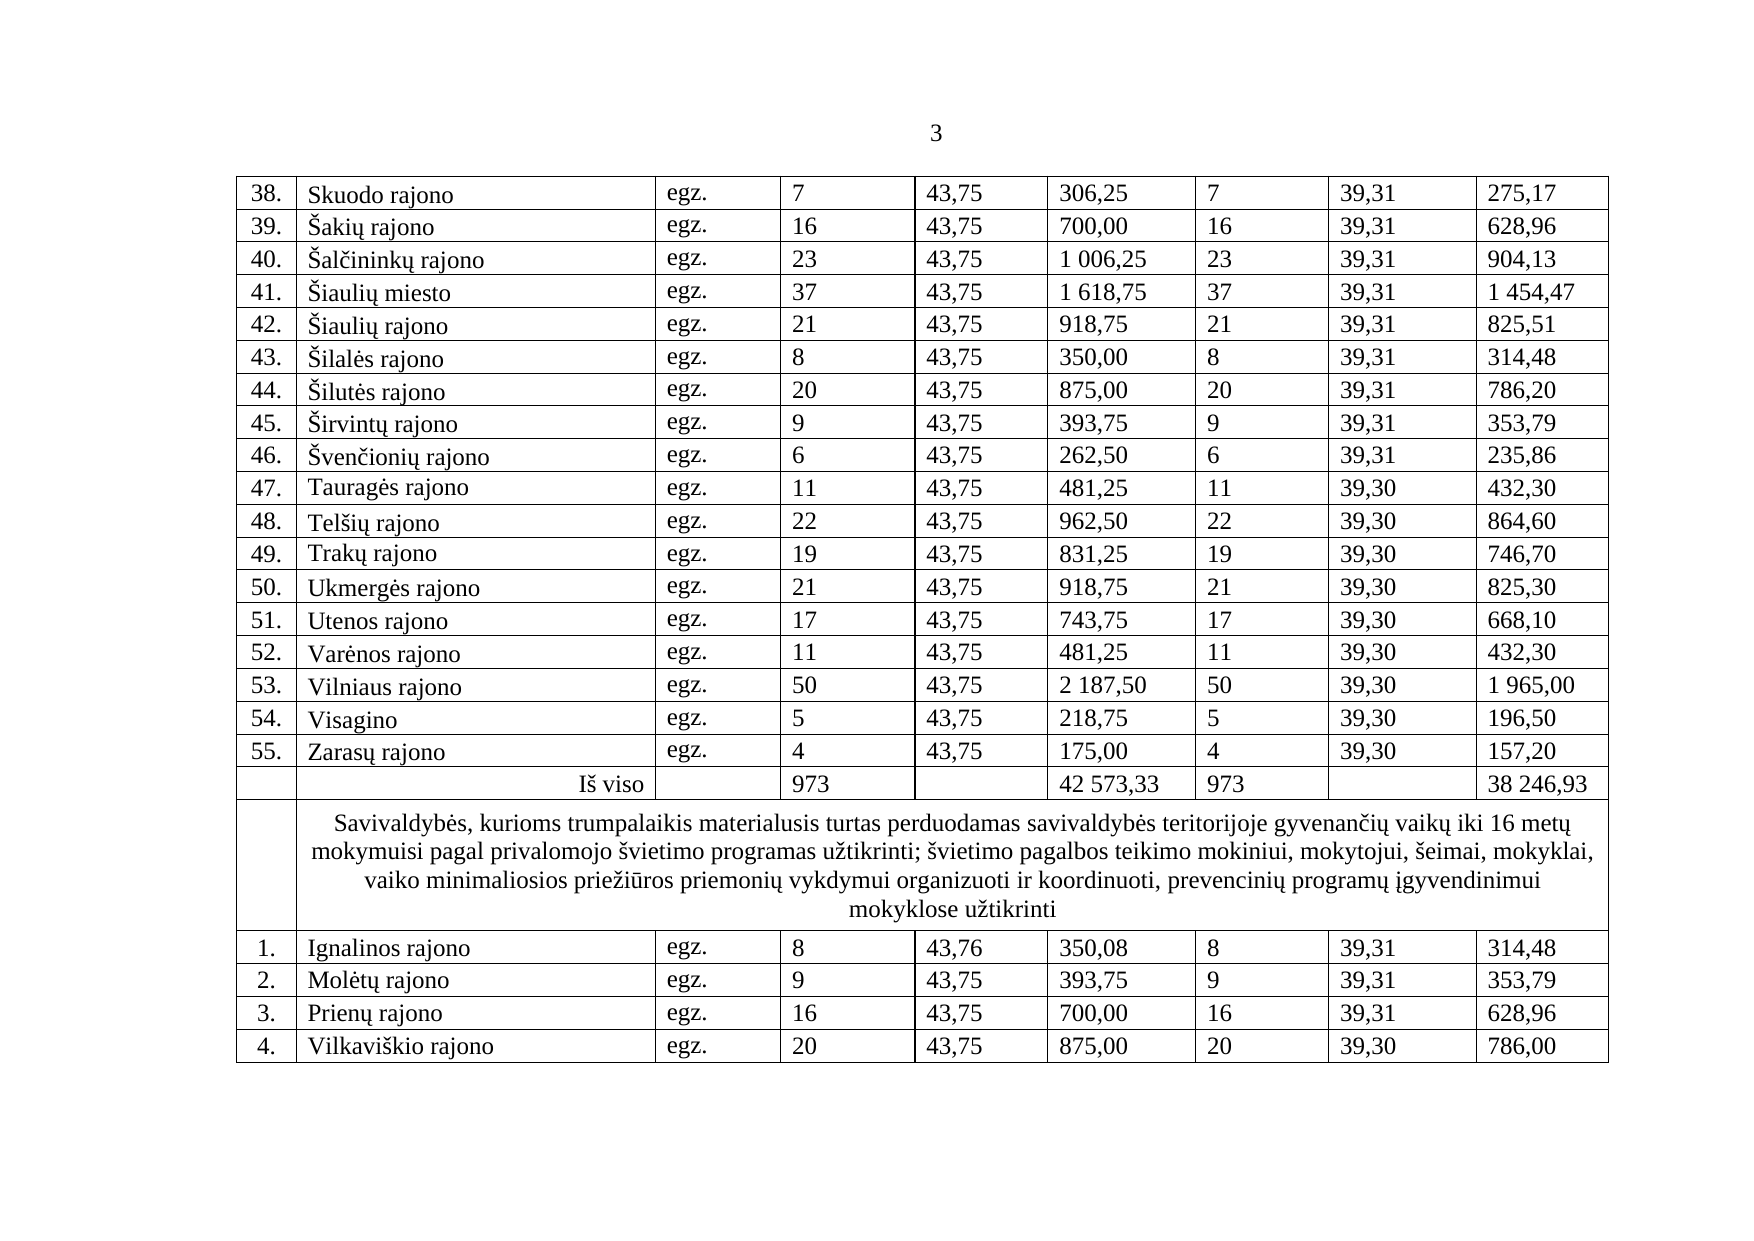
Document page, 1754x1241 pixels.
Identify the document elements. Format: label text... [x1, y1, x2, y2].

table_cell egz. [656, 997, 780, 1029]
table_cell egz. [656, 735, 780, 766]
table_cell 43,75 [916, 341, 1047, 372]
table_cell 314,48 [1477, 341, 1608, 372]
table_cell 2 187,50 [1048, 669, 1195, 701]
table_cell 875,00 [1048, 374, 1195, 405]
table_cell 22 [1196, 505, 1328, 537]
table_cell 432,30 [1477, 472, 1608, 504]
table_cell 43,75 [916, 735, 1047, 766]
table_cell 43,75 [916, 439, 1047, 471]
table_cell 42 573,33 [1048, 767, 1195, 799]
table_cell egz. [656, 702, 780, 733]
table_cell egz. [656, 505, 780, 537]
table_cell 306,25 [1048, 177, 1195, 208]
table_cell 37 [781, 275, 914, 307]
table_cell 43,75 [916, 669, 1047, 701]
table_cell 39,30 [1329, 603, 1476, 635]
table_cell 17 [781, 603, 914, 635]
table_cell 39,31 [1329, 964, 1476, 996]
table_cell 8 [781, 341, 914, 372]
table_cell egz. [656, 210, 780, 241]
table_cell 43,75 [916, 308, 1047, 340]
table_cell 39,31 [1329, 210, 1476, 241]
table_cell Šiaulių rajono [297, 308, 655, 340]
table_cell 47. [237, 472, 296, 504]
table_cell 314,48 [1477, 931, 1608, 963]
table_cell 831,25 [1048, 538, 1195, 569]
table_cell 875,00 [1048, 1030, 1195, 1062]
table_cell egz. [656, 472, 780, 504]
table_cell egz. [656, 570, 780, 602]
table_cell 973 [1196, 767, 1328, 799]
table_cell 51. [237, 603, 296, 635]
table_cell 50 [781, 669, 914, 701]
table_cell 235,86 [1477, 439, 1608, 471]
table_cell 20 [1196, 374, 1328, 405]
table_cell 39,30 [1329, 735, 1476, 766]
table_cell 8 [781, 931, 914, 963]
table_cell 23 [1196, 242, 1328, 274]
table_cell 43,75 [916, 505, 1047, 537]
table_cell 6 [781, 439, 914, 471]
table_cell 700,00 [1048, 997, 1195, 1029]
table_cell 8 [1196, 931, 1328, 963]
table_cell 11 [781, 636, 914, 668]
table_cell 825,30 [1477, 570, 1608, 602]
table_cell 38 246,93 [1477, 767, 1608, 799]
table_cell 39,30 [1329, 570, 1476, 602]
table_cell 16 [781, 210, 914, 241]
table_cell 45. [237, 406, 296, 438]
table_cell 49. [237, 538, 296, 569]
table_cell 6 [1196, 439, 1328, 471]
table_cell 39,30 [1329, 669, 1476, 701]
table_cell Šakių rajono [297, 210, 655, 241]
table_cell Vilkaviškio rajono [297, 1030, 655, 1062]
table_cell egz. [656, 374, 780, 405]
table_cell 43,76 [916, 931, 1047, 963]
table_cell 37 [1196, 275, 1328, 307]
table_cell Skuodo rajono [297, 177, 655, 208]
table_cell Šalčininkų rajono [297, 242, 655, 274]
table_cell 43,75 [916, 570, 1047, 602]
table_cell 43,75 [916, 177, 1047, 208]
table_cell 973 [781, 767, 914, 799]
table_cell 43,75 [916, 472, 1047, 504]
table_cell 46. [237, 439, 296, 471]
table_cell Šiaulių miesto [297, 275, 655, 307]
table_cell egz. [656, 931, 780, 963]
table_cell 628,96 [1477, 210, 1608, 241]
table_cell 39,31 [1329, 275, 1476, 307]
table_cell 39,30 [1329, 538, 1476, 569]
table_cell 157,20 [1477, 735, 1608, 766]
table_cell 864,60 [1477, 505, 1608, 537]
table_cell 4 [781, 735, 914, 766]
table_cell egz. [656, 1030, 780, 1062]
table_cell 786,00 [1477, 1030, 1608, 1062]
table_cell Varėnos rajono [297, 636, 655, 668]
table_cell 39,30 [1329, 472, 1476, 504]
table_cell Vilniaus rajono [297, 669, 655, 701]
table_cell 11 [1196, 636, 1328, 668]
table_cell 43,75 [916, 1030, 1047, 1062]
table_cell 7 [1196, 177, 1328, 208]
table_cell egz. [656, 538, 780, 569]
table_cell 481,25 [1048, 472, 1195, 504]
table_cell 39,31 [1329, 931, 1476, 963]
table_cell 21 [781, 308, 914, 340]
table_cell 21 [781, 570, 914, 602]
table_cell 52. [237, 636, 296, 668]
table_cell 393,75 [1048, 406, 1195, 438]
table_cell 39,31 [1329, 997, 1476, 1029]
table_cell 44. [237, 374, 296, 405]
table_cell 393,75 [1048, 964, 1195, 996]
table_cell 9 [1196, 964, 1328, 996]
table_cell Zarasų rajono [297, 735, 655, 766]
table_cell 43,75 [916, 406, 1047, 438]
table_cell 196,50 [1477, 702, 1608, 733]
table_cell Šilutės rajono [297, 374, 655, 405]
table_cell 262,50 [1048, 439, 1195, 471]
table_cell 20 [1196, 1030, 1328, 1062]
table_cell 9 [781, 406, 914, 438]
table_cell 43. [237, 341, 296, 372]
table_cell 53. [237, 669, 296, 701]
table_cell 39,31 [1329, 439, 1476, 471]
table_cell [916, 767, 1047, 799]
table_cell 43,75 [916, 636, 1047, 668]
table_cell egz. [656, 603, 780, 635]
table_cell 50 [1196, 669, 1328, 701]
table_cell egz. [656, 275, 780, 307]
table_cell 2. [237, 964, 296, 996]
table_cell 39,31 [1329, 242, 1476, 274]
table_cell 3. [237, 997, 296, 1029]
table_cell Ignalinos rajono [297, 931, 655, 963]
table_cell 23 [781, 242, 914, 274]
table_cell 16 [781, 997, 914, 1029]
table_cell [1329, 767, 1476, 799]
table_cell 39. [237, 210, 296, 241]
table_cell 39,30 [1329, 1030, 1476, 1062]
table_cell egz. [656, 341, 780, 372]
table_cell 16 [1196, 210, 1328, 241]
table_cell Tauragės rajono [297, 472, 655, 504]
table_cell 39,30 [1329, 636, 1476, 668]
table_cell egz. [656, 439, 780, 471]
table_cell 350,00 [1048, 341, 1195, 372]
table_cell egz. [656, 308, 780, 340]
table_cell 4 [1196, 735, 1328, 766]
table_cell Savivaldybės, kurioms trumpalaikis materialusis turtas perduodamas savivaldybės teritorijoje gyvenančių vaikų iki 16 metų mokymuisi pagal privalomojo švietimo programas užtikrinti; švietimo pagalbos teikimo mokiniui, mokytojui, šeimai, mokyklai, vaiko minimaliosios priežiūros priemonių vykdymui organizuoti ir koordinuoti, prevencinių programų įgyvendinimui mokyklose užtikrinti [297, 800, 1608, 930]
table_cell 350,08 [1048, 931, 1195, 963]
table_cell 55. [237, 735, 296, 766]
table_cell 353,79 [1477, 406, 1608, 438]
table_cell 432,30 [1477, 636, 1608, 668]
table_cell egz. [656, 242, 780, 274]
table_cell 218,75 [1048, 702, 1195, 733]
table_cell egz. [656, 406, 780, 438]
table_cell egz. [656, 964, 780, 996]
table_cell 39,31 [1329, 406, 1476, 438]
table_cell [237, 800, 296, 930]
table_cell 11 [781, 472, 914, 504]
table_cell 481,25 [1048, 636, 1195, 668]
table_cell Šilalės rajono [297, 341, 655, 372]
table_cell 22 [781, 505, 914, 537]
table_cell 43,75 [916, 603, 1047, 635]
table_cell 43,75 [916, 275, 1047, 307]
table_cell 38. [237, 177, 296, 208]
table_cell egz. [656, 669, 780, 701]
table_cell 1 965,00 [1477, 669, 1608, 701]
table_cell 48. [237, 505, 296, 537]
table_cell Molėtų rajono [297, 964, 655, 996]
table_cell 918,75 [1048, 570, 1195, 602]
table_cell 41. [237, 275, 296, 307]
table_cell 43,75 [916, 538, 1047, 569]
table_cell 1 006,25 [1048, 242, 1195, 274]
table_cell Trakų rajono [297, 538, 655, 569]
table_cell Prienų rajono [297, 997, 655, 1029]
table_cell 39,31 [1329, 341, 1476, 372]
table_cell Visagino [297, 702, 655, 733]
table_cell 700,00 [1048, 210, 1195, 241]
table_cell Utenos rajono [297, 603, 655, 635]
table_cell 43,75 [916, 702, 1047, 733]
table_cell 21 [1196, 308, 1328, 340]
table_cell 39,30 [1329, 505, 1476, 537]
table_cell 43,75 [916, 374, 1047, 405]
table_cell 42. [237, 308, 296, 340]
table_cell 17 [1196, 603, 1328, 635]
table_cell 9 [1196, 406, 1328, 438]
table_cell 21 [1196, 570, 1328, 602]
table_cell 1 454,47 [1477, 275, 1608, 307]
table_cell 9 [781, 964, 914, 996]
table_cell 962,50 [1048, 505, 1195, 537]
table_cell 1. [237, 931, 296, 963]
table_cell 43,75 [916, 964, 1047, 996]
table_cell Širvintų rajono [297, 406, 655, 438]
table_cell 54. [237, 702, 296, 733]
table_cell 904,13 [1477, 242, 1608, 274]
table_cell 746,70 [1477, 538, 1608, 569]
table_cell Iš viso [297, 767, 655, 799]
table_cell 20 [781, 1030, 914, 1062]
table_cell 50. [237, 570, 296, 602]
table_cell 5 [1196, 702, 1328, 733]
table_cell [656, 767, 780, 799]
table_cell 275,17 [1477, 177, 1608, 208]
table_cell 628,96 [1477, 997, 1608, 1029]
table_cell 39,31 [1329, 374, 1476, 405]
table_cell egz. [656, 177, 780, 208]
table_cell 43,75 [916, 997, 1047, 1029]
table_cell Telšių rajono [297, 505, 655, 537]
table_cell 16 [1196, 997, 1328, 1029]
table_cell 353,79 [1477, 964, 1608, 996]
table_cell 8 [1196, 341, 1328, 372]
table_cell 743,75 [1048, 603, 1195, 635]
table_cell Švenčionių rajono [297, 439, 655, 471]
table_cell 4. [237, 1030, 296, 1062]
table_cell egz. [656, 636, 780, 668]
table_cell 668,10 [1477, 603, 1608, 635]
table_cell 39,30 [1329, 702, 1476, 733]
table_cell 7 [781, 177, 914, 208]
table_cell 20 [781, 374, 914, 405]
table_cell 5 [781, 702, 914, 733]
table_cell 825,51 [1477, 308, 1608, 340]
table_cell 11 [1196, 472, 1328, 504]
table_cell 40. [237, 242, 296, 274]
table_cell Ukmergės rajono [297, 570, 655, 602]
table_cell [237, 767, 296, 799]
table_cell 39,31 [1329, 308, 1476, 340]
table_cell 19 [781, 538, 914, 569]
table_cell 39,31 [1329, 177, 1476, 208]
table_cell 1 618,75 [1048, 275, 1195, 307]
table_cell 786,20 [1477, 374, 1608, 405]
table_cell 19 [1196, 538, 1328, 569]
table_cell 918,75 [1048, 308, 1195, 340]
table_cell 175,00 [1048, 735, 1195, 766]
table_cell 43,75 [916, 242, 1047, 274]
table_cell 43,75 [916, 210, 1047, 241]
